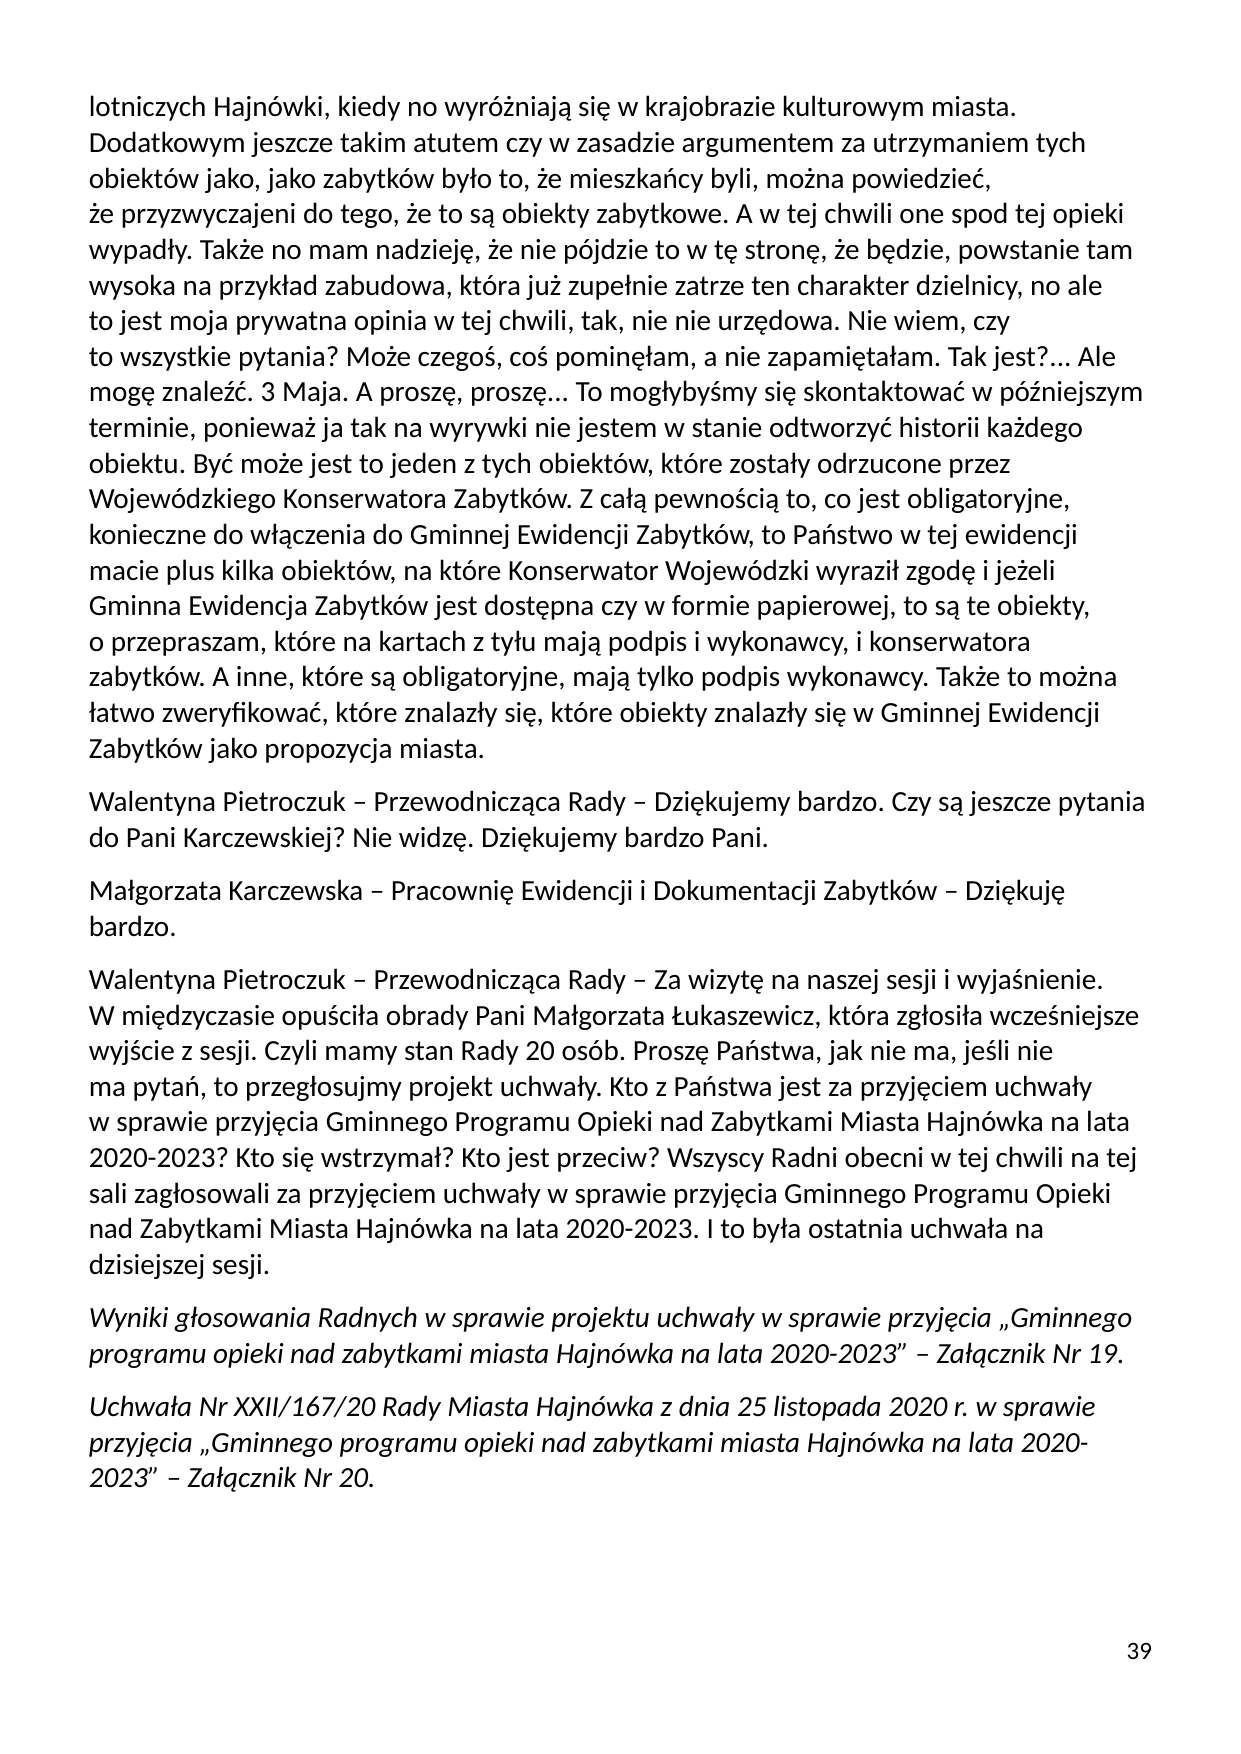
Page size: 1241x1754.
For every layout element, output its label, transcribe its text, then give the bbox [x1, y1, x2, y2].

text Walentyna Pietroczuk – Przewodnicząca Rady – Za wizytę na naszej sesji i wyjaśnienie. W międzyczasie opuściła obrady Pani Małgorzata Łukaszewicz, która zgłosiła wcześniejsze wyjście z sesji. Czyli mamy stan Rady 20 osób. Proszę Państwa, jak nie ma, jeśli nie ma pytań, to przegłosujmy projekt uchwały. Kto z Państwa jest za przyjęciem uchwały w sprawie przyjęcia Gminnego Programu Opieki nad Zabytkami Miasta Hajnówka na lata 2020-2023? Kto się wstrzymał? Kto jest przeciw? Wszyscy Radni obecni w tej chwili na tej sali zagłosowali za przyjęciem uchwały w sprawie przyjęcia Gminnego Programu Opieki nad Zabytkami Miasta Hajnówka na lata 2020-2023. I to była ostatnia uchwała na dzisiejszej sesji. [88, 961, 1152, 1282]
text Małgorzata Karczewska – Pracownię Ewidencji i Dokumentacji Zabytków – Dziękuję bardzo. [88, 872, 1152, 943]
text Uchwała Nr XXII/167/20 Rady Miasta Hajnówka z dnia 25 listopada 2020 r. w sprawie przyjęcia „Gminnego programu opieki nad zabytkami miasta Hajnówka na lata 2020-2023” – Załącznik Nr 20. [88, 1388, 1152, 1495]
text Wyniki głosowania Radnych w sprawie projektu uchwały w sprawie przyjęcia „Gminnego programu opieki nad zabytkami miasta Hajnówka na lata 2020-2023” – Załącznik Nr 19. [88, 1299, 1152, 1371]
text Walentyna Pietroczuk – Przewodnicząca Rady – Dziękujemy bardzo. Czy są jeszcze pytania do Pani Karczewskiej? Nie widzę. Dziękujemy bardzo Pani. [88, 783, 1152, 854]
text lotniczych Hajnówki, kiedy no wyróżniają się w krajobrazie kulturowym miasta. Dodatkowym jeszcze takim atutem czy w zasadzie argumentem za utrzymaniem tych obiektów jako, jako zabytków było to, że mieszkańcy byli, można powiedzieć, że przyzwyczajeni do tego, że to są obiekty zabytkowe. A w tej chwili one spod tej opieki wypadły. Także no mam nadzieję, że nie pójdzie to w tę stronę, że będzie, powstanie tam wysoka na przykład zabudowa, która już zupełnie zatrze ten charakter dzielnicy, no ale to jest moja prywatna opinia w tej chwili, tak, nie nie urzędowa. Nie wiem, czy to wszystkie pytania? Może czegoś, coś pominęłam, a nie zapamiętałam. Tak jest?... Ale mogę znaleźć. 3 Maja. A proszę, proszę... To mogłybyśmy się skontaktować w późniejszym terminie, ponieważ ja tak na wyrywki nie jestem w stanie odtworzyć historii każdego obiektu. Być może jest to jeden z tych obiektów, które zostały odrzucone przez Wojewódzkiego Konserwatora Zabytków. Z całą pewnością to, co jest obligatoryjne, konieczne do włączenia do Gminnej Ewidencji Zabytków, to Państwo w tej ewidencji macie plus kilka obiektów, na które Konserwator Wojewódzki wyraził zgodę i jeżeli Gminna Ewidencja Zabytków jest dostępna czy w formie papierowej, to są te obiekty, o przepraszam, które na kartach z tyłu mają podpis i wykonawcy, i konserwatora zabytków. A inne, które są obligatoryjne, mają tylko podpis wykonawcy. Także to można łatwo zweryfikować, które znalazły się, które obiekty znalazły się w Gminnej Ewidencji Zabytków jako propozycja miasta. [88, 88, 1152, 765]
